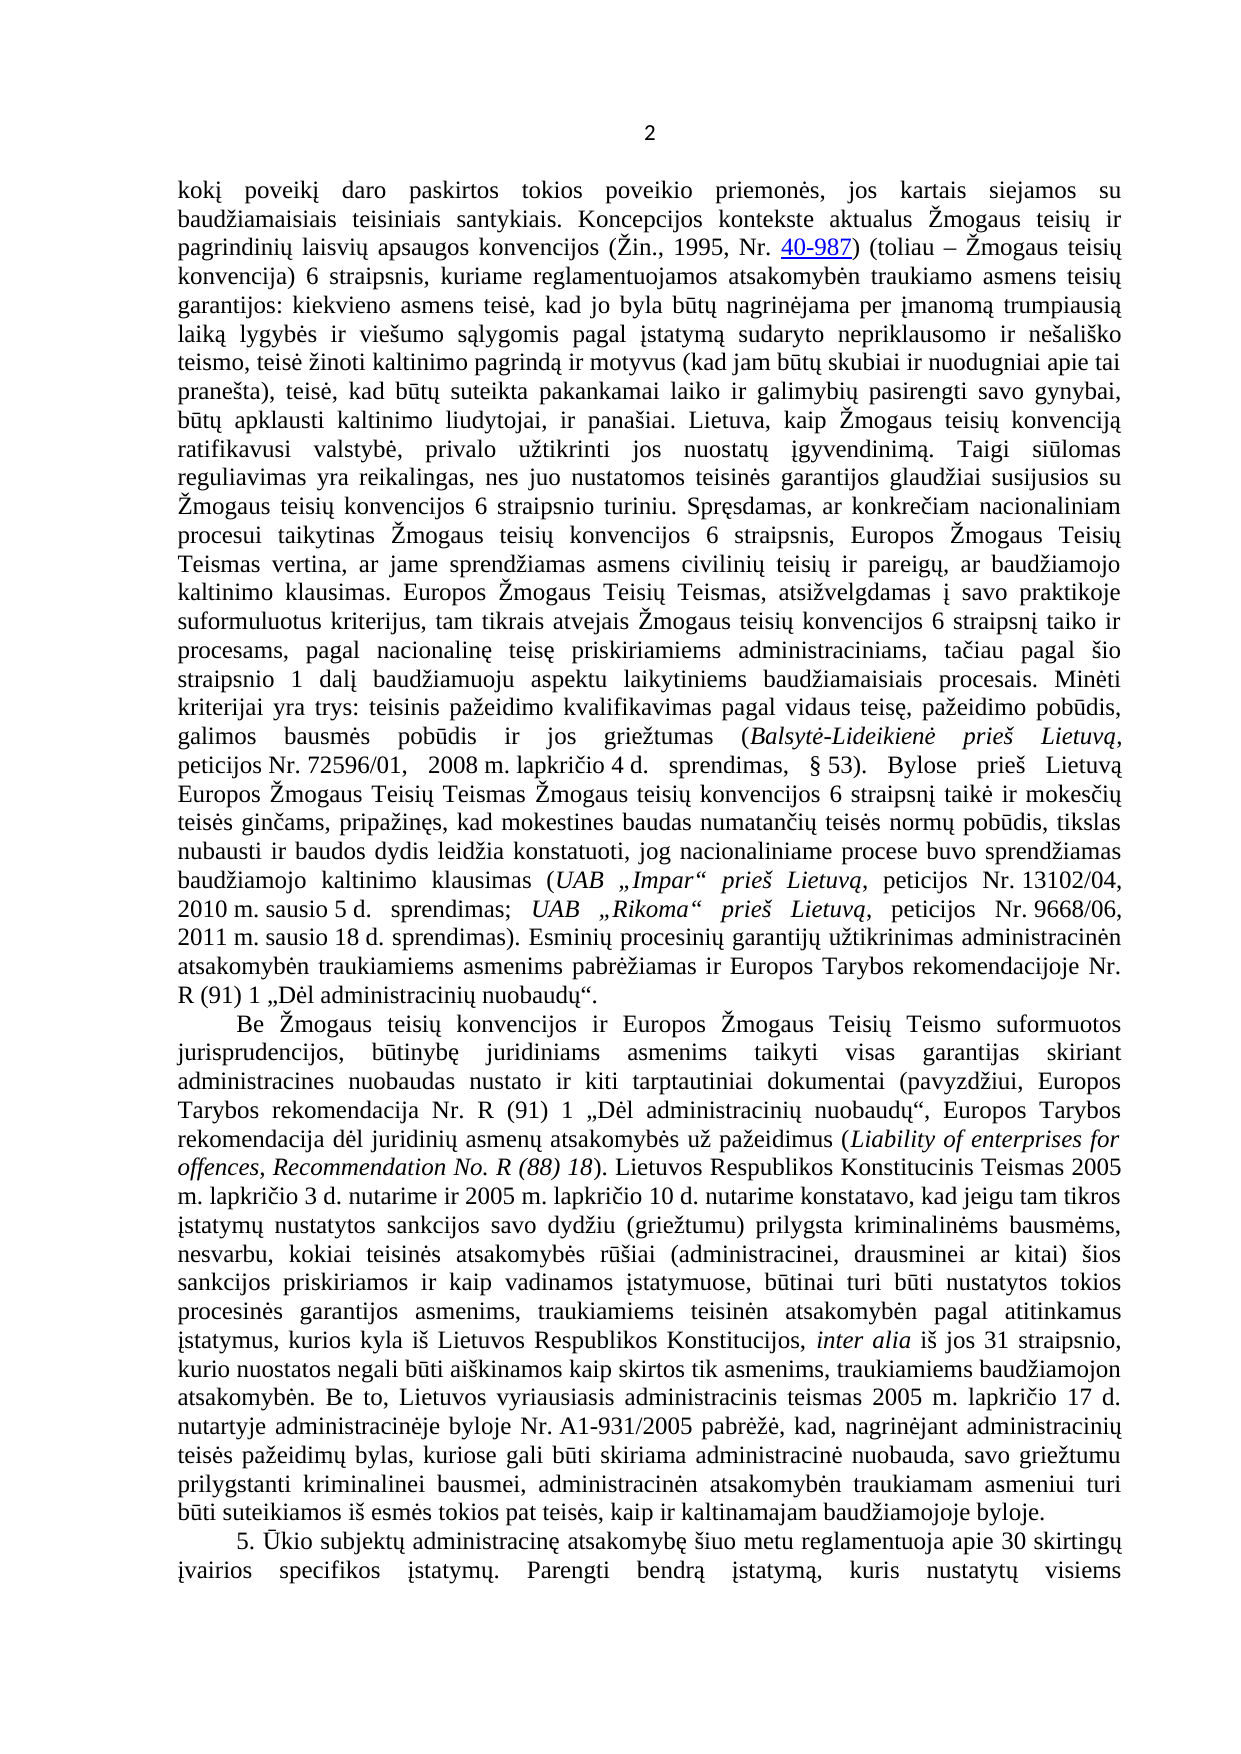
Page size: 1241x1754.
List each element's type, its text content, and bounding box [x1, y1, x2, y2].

text 5. Ūkio subjektų administracinę atsakomybę šiuo metu reglamentuoja apie 30 skirtingų įvairios specifikos įstatymų. Parengti bendrą įstatymą, kuris nustatytų visiems [177, 1526, 1122, 1584]
text Be Žmogaus teisių konvencijos ir Europos Žmogaus Teisių Teismo suformuotos jurisprudencijos, būtinybę juridiniams asmenims taikyti visas garantijas skiriant administracines nuobaudas nustato ir kiti tarptautiniai dokumentai (pavyzdžiui, Europos Tarybos rekomendacija Nr. R (91) 1 „Dėl administracinių nuobaudų“, Europos Tarybos rekomendacija dėl juridinių asmenų atsakomybės už pažeidimus (Liability of enterprises for offences, Recommendation No. R (88) 18). Lietuvos Respublikos Konstitucinis Teismas 2005 m. lapkričio 3 d. nutarime ir 2005 m. lapkričio 10 d. nutarime konstatavo, kad jeigu tam tikros įstatymų nustatytos sankcijos savo dydžiu (griežtumu) prilygsta kriminalinėms bausmėms, nesvarbu, kokiai teisinės atsakomybės rūšiai (administracinei, drausminei ar kitai) šios sankcijos priskiriamos ir kaip vadinamos įstatymuose, būtinai turi būti nustatytos tokios procesinės garantijos asmenims, traukiamiems teisinėn atsakomybėn pagal atitinkamus įstatymus, kurios kyla iš Lietuvos Respublikos Konstitucijos, inter alia iš jos 31 straipsnio, kurio nuostatos negali būti aiškinamos kaip skirtos tik asmenims, traukiamiems baudžiamojon atsakomybėn. Be to, Lietuvos vyriausiasis administracinis teismas 2005 m. lapkričio 17 d. nutartyje administracinėje byloje Nr. A1-931/2005 pabrėžė, kad, nagrinėjant administracinių teisės pažeidimų bylas, kuriose gali būti skiriama administracinė nuobauda, savo griežtumu prilygstanti kriminalinei bausmei, administracinėn atsakomybėn traukiamam asmeniui turi būti suteikiamos iš esmės tokios pat teisės, kaip ir kaltinamajam baudžiamojoje byloje. [177, 1009, 1122, 1526]
text kokį poveikį daro paskirtos tokios poveikio priemonės, jos kartais siejamos su baudžiamaisiais teisiniais santykiais. Koncepcijos kontekste aktualus Žmogaus teisių ir pagrindinių laisvių apsaugos konvencijos (Žin., 1995, Nr. 40-987) (toliau – Žmogaus teisių konvencija) 6 straipsnis, kuriame reglamentuojamos atsakomybėn traukiamo asmens teisių garantijos: kiekvieno asmens teisė, kad jo byla būtų nagrinėjama per įmanomą trumpiausią laiką lygybės ir viešumo sąlygomis pagal įstatymą sudaryto nepriklausomo ir nešališko teismo, teisė žinoti kaltinimo pagrindą ir motyvus (kad jam būtų skubiai ir nuodugniai apie tai pranešta), teisė, kad būtų suteikta pakankamai laiko ir galimybių pasirengti savo gynybai, būtų apklausti kaltinimo liudytojai, ir panašiai. Lietuva, kaip Žmogaus teisių konvenciją ratifikavusi valstybė, privalo užtikrinti jos nuostatų įgyvendinimą. Taigi siūlomas reguliavimas yra reikalingas, nes juo nustatomos teisinės garantijos glaudžiai susijusios su Žmogaus teisių konvencijos 6 straipsnio turiniu. Spręsdamas, ar konkrečiam nacionaliniam procesui taikytinas Žmogaus teisių konvencijos 6 straipsnis, Europos Žmogaus Teisių Teismas vertina, ar jame sprendžiamas asmens civilinių teisių ir pareigų, ar baudžiamojo kaltinimo klausimas. Europos Žmogaus Teisių Teismas, atsižvelgdamas į savo praktikoje suformuluotus kriterijus, tam tikrais atvejais Žmogaus teisių konvencijos 6 straipsnį taiko ir procesams, pagal nacionalinę teisę priskiriamiems administraciniams, tačiau pagal šio straipsnio 1 dalį baudžiamuoju aspektu laikytiniems baudžiamaisiais procesais. Minėti kriterijai yra trys: teisinis pažeidimo kvalifikavimas pagal vidaus teisę, pažeidimo pobūdis, galimos bausmės pobūdis ir jos griežtumas (Balsytė-Lideikienė prieš Lietuvą, peticijos Nr. 72596/01, 2008 m. lapkričio 4 d. sprendimas, § 53). Bylose prieš Lietuvą Europos Žmogaus Teisių Teismas Žmogaus teisių konvencijos 6 straipsnį taikė ir mokesčių teisės ginčams, pripažinęs, kad mokestines baudas numatančių teisės normų pobūdis, tikslas nubausti ir baudos dydis leidžia konstatuoti, jog nacionaliniame procese buvo sprendžiamas baudžiamojo kaltinimo klausimas (UAB „Impar“ prieš Lietuvą, peticijos Nr. 13102/04, 2010 m. sausio 5 d. sprendimas; UAB „Rikoma“ prieš Lietuvą, peticijos Nr. 9668/06, 2011 m. sausio 18 d. sprendimas). Esminių procesinių garantijų užtikrinimas administracinėn atsakomybėn traukiamiems asmenims pabrėžiamas ir Europos Tarybos rekomendacijoje Nr. R (91) 1 „Dėl administracinių nuobaudų“. [177, 175, 1122, 1009]
